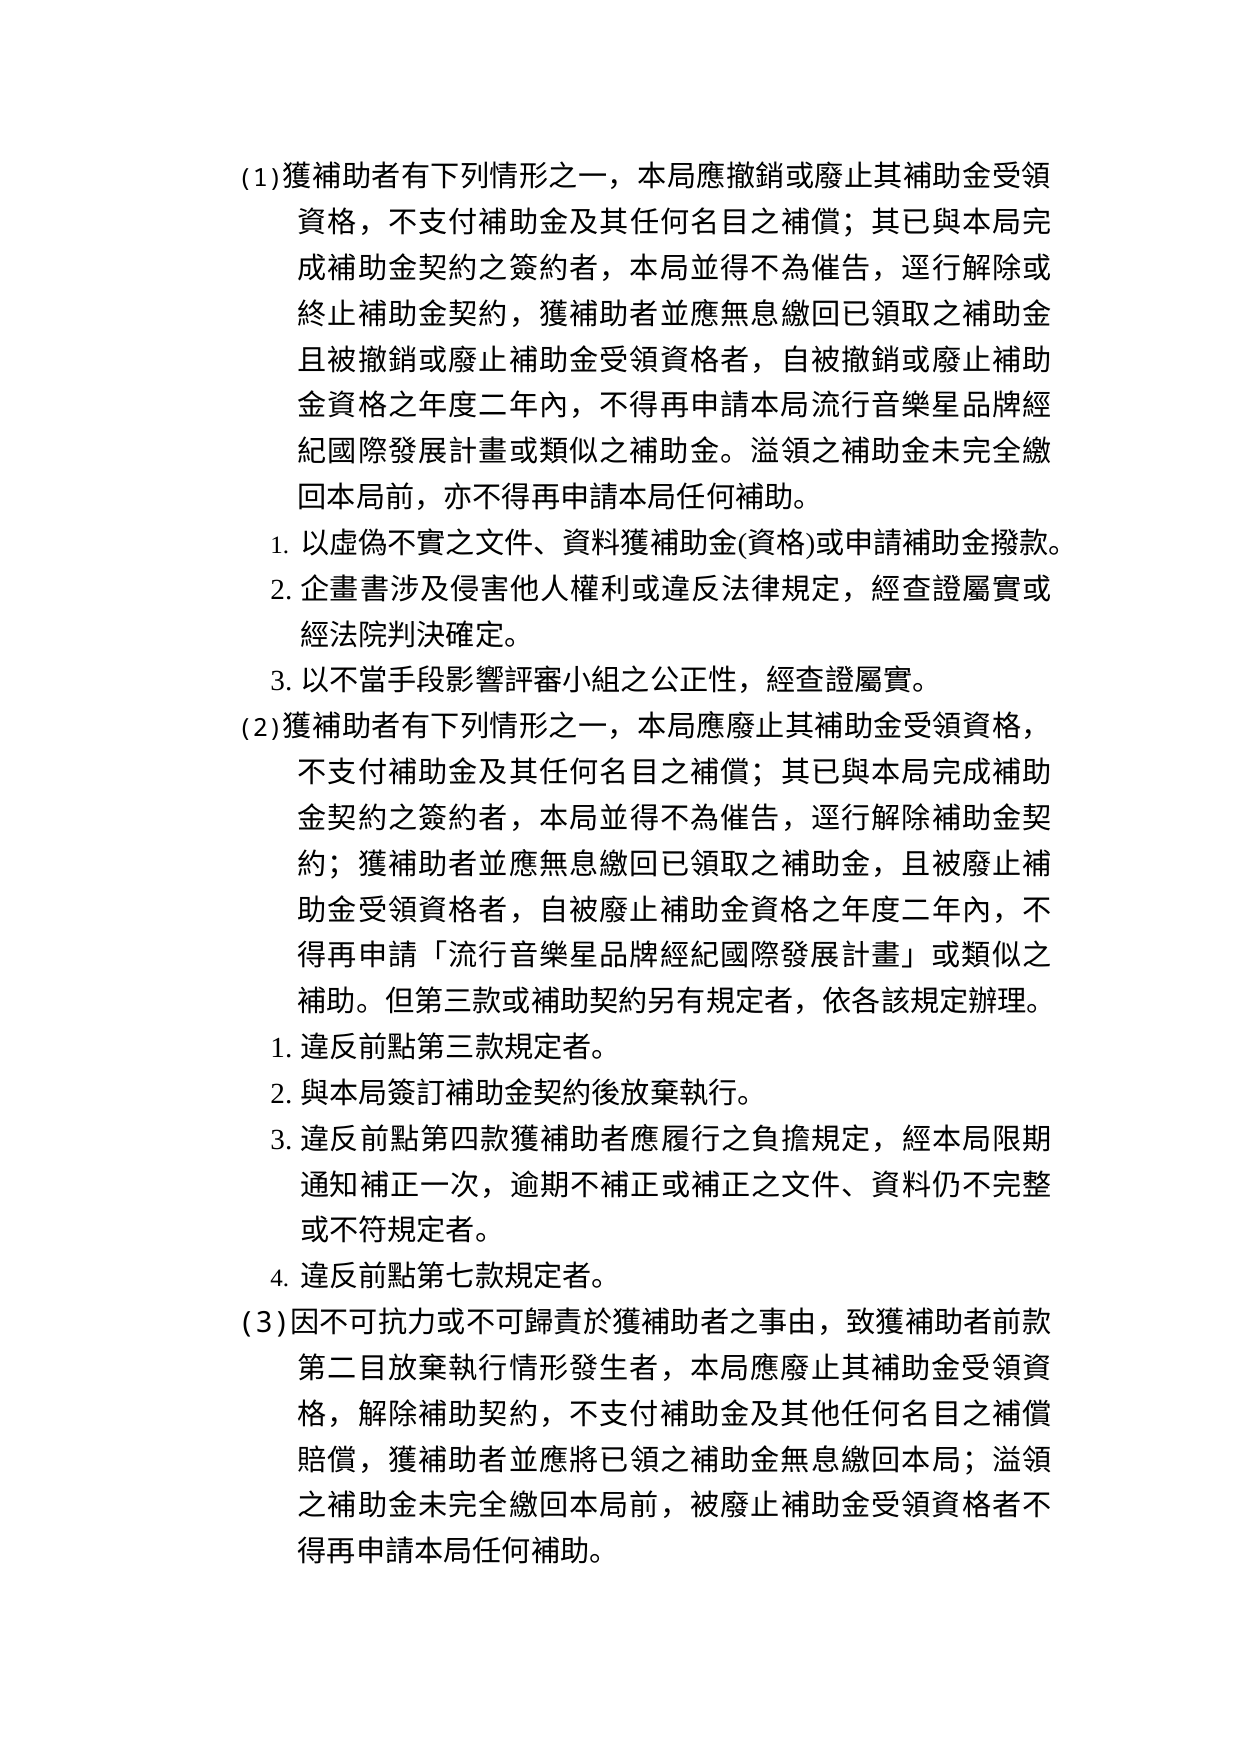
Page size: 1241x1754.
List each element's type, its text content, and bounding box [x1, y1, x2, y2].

list 與本局簽訂補助金契約後放棄執行。 [270, 1067, 1053, 1112]
list 以不當手段影響評審小組之公正性，經查證屬實。 [270, 654, 1053, 700]
list 以虛偽不實之文件、資料獲補助金(資格)或申請補助金撥款。 [270, 517, 1053, 562]
list 企畫書涉及侵害他人權利或違反法律規定，經查證屬實或經法院判決確定。 [270, 562, 1053, 654]
list 因不可抗力或不可歸責於獲補助者之事由，致獲補助者前款第二目放棄執行情形發生者，本局應廢止其補助金受領資格，解除補助契約，不支付補助金及其他任何名目之補償、賠償，獲補助者並應將已領之補助金無息繳回本局；溢領之補助金未完全繳回本局前，被廢止補助金受領資格者不得再申請本局任何補助。 [238, 1296, 1053, 1571]
list 違反前點第四款獲補助者應履行之負擔規定，經本局限期通知補正一次，逾期不補正或補正之文件、資料仍不完整或不符規定者。 [270, 1112, 1053, 1250]
list 違反前點第七款規定者。 [270, 1250, 1053, 1296]
list 獲補助者有下列情形之一，本局應撤銷或廢止其補助金受領資格，不支付補助金及其任何名目之補償；其已與本局完成補助金契約之簽約者，本局並得不為催告，逕行解除或終止補助金契約，獲補助者並應無息繳回已領取之補助金，且被撤銷或廢止補助金受領資格者，自被撤銷或廢止補助金資格之年度二年內，不得再申請本局流行音樂星品牌經紀國際發展計畫或類似之補助金。溢領之補助金未完全繳回本局前，亦不得再申請本局任何補助。 [238, 150, 1053, 517]
list 獲補助者有下列情形之一，本局應廢止其補助金受領資格，不支付補助金及其任何名目之補償；其已與本局完成補助金契約之簽約者，本局並得不為催告，逕行解除補助金契約；獲補助者並應無息繳回已領取之補助金，且被廢止補助金受領資格者，自被廢止補助金資格之年度二年內，不得再申請「流行音樂星品牌經紀國際發展計畫」或類似之補助。但第三款或補助契約另有規定者，依各該規定辦理。 [238, 700, 1053, 1021]
list 違反前點第三款規定者。 [270, 1021, 1053, 1067]
